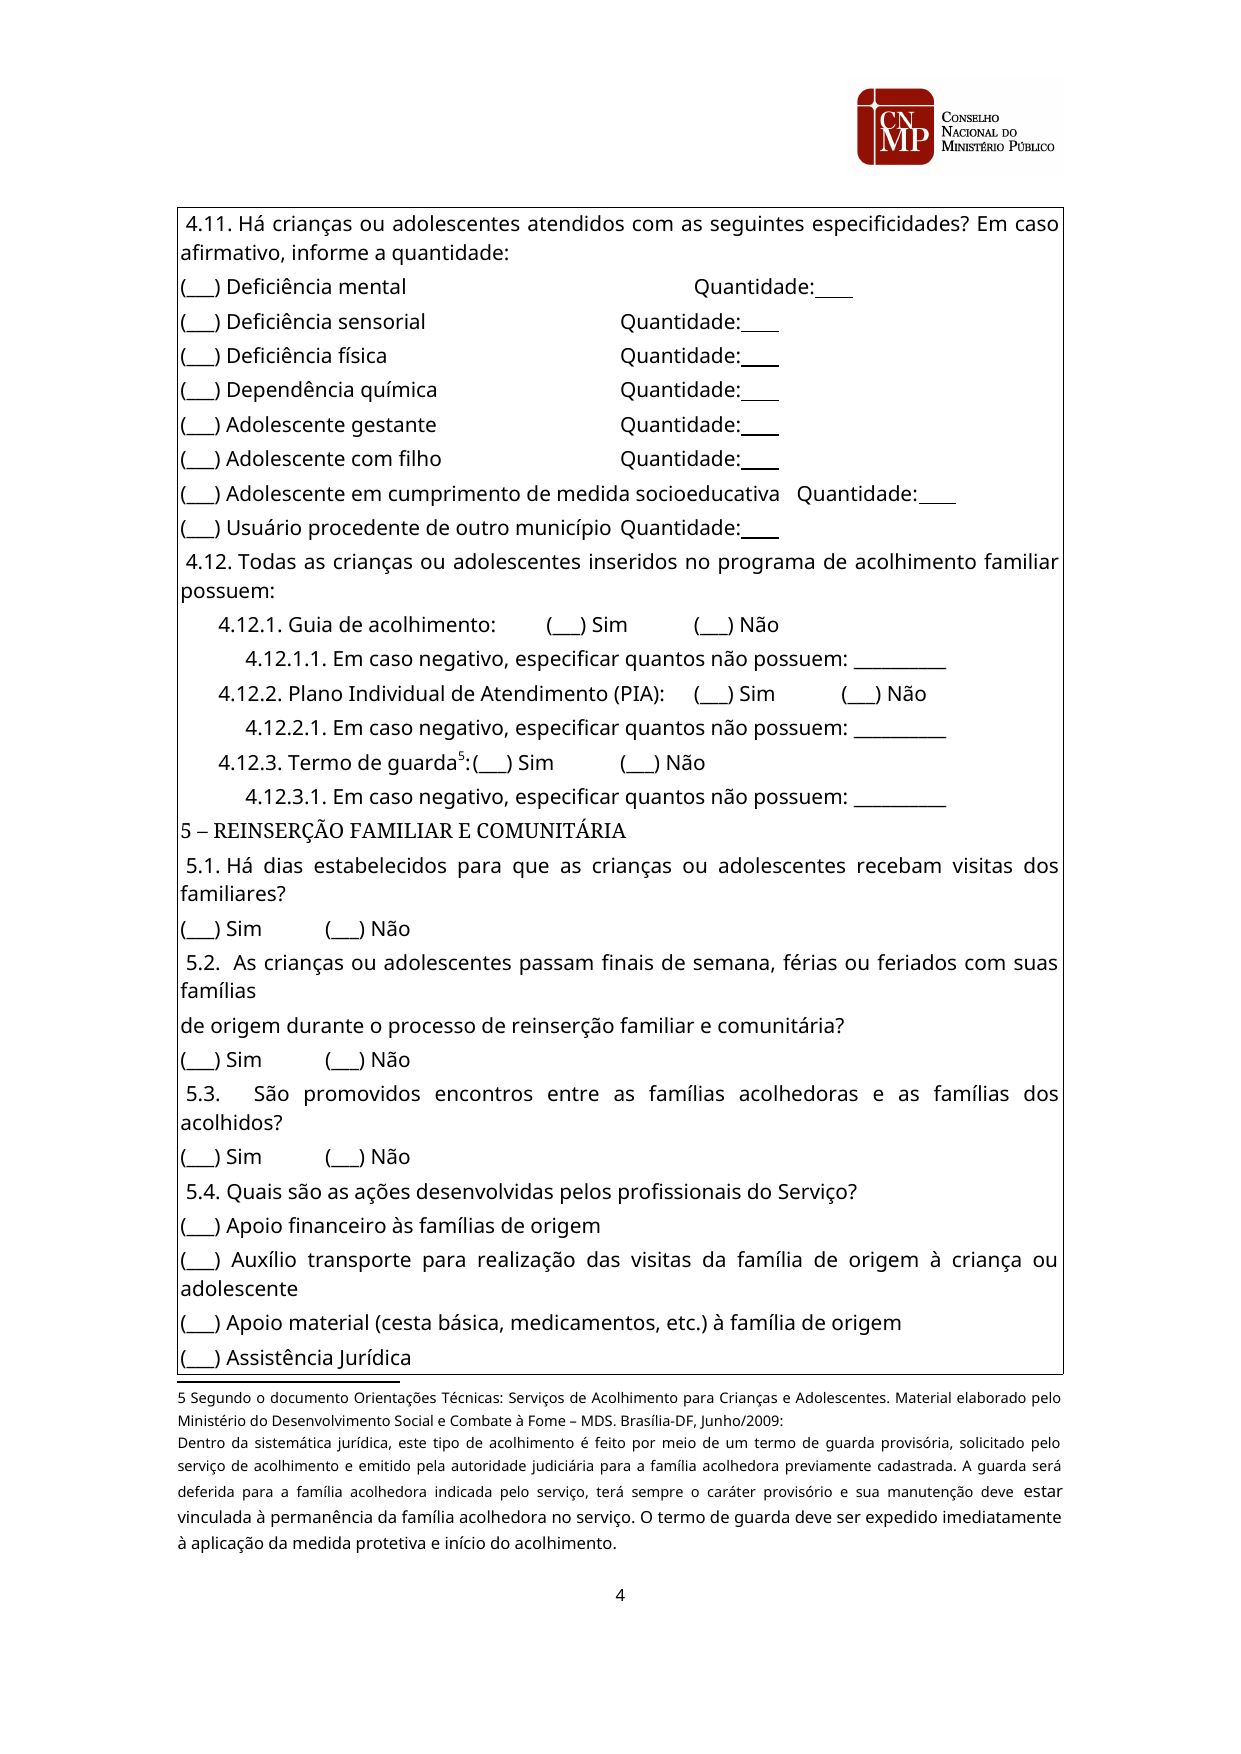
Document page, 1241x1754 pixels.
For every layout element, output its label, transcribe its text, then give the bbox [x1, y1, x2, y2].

list (___) Assistência Jurídica [178, 1340, 1063, 1374]
list Termo de guarda: (___) Sim (___) Não [178, 745, 1063, 776]
text (___) Sim (___) Não [178, 1139, 1063, 1171]
list Guia de acolhimento: (___) Sim (___) Não [178, 607, 1063, 639]
list (___) Usuário procedente de outro município Quantidade: [178, 510, 1063, 541]
list Quais são as ações desenvolvidas pelos profissionais do Serviço? [178, 1174, 1063, 1205]
list São promovidos encontros entre as famílias acolhedoras e as famílias dos acolhidos? [178, 1077, 1063, 1136]
text (___) Sim (___) Não [178, 1042, 1063, 1074]
list Plano Individual de Atendimento (PIA): (___) Sim (___) Não [178, 676, 1063, 707]
list (___) Auxílio transporte para realização das visitas da família de origem à criança ou adolescente [178, 1242, 1063, 1302]
list Em caso negativo, especificar quantos não possuem: __________ [178, 779, 1063, 811]
text 5 – REINSERÇÃO FAMILIAR E COMUNITÁRIA [178, 813, 1063, 845]
list Todas as crianças ou adolescentes inseridos no programa de acolhimento familiar possuem: [178, 544, 1063, 604]
list (___) Apoio financeiro às famílias de origem [178, 1208, 1063, 1239]
list Há crianças ou adolescentes atendidos com as seguintes especificidades? Em caso afirmativo, informe a quantidade: [178, 208, 1063, 266]
list (___) Sim (___) Não [178, 911, 1063, 942]
list Segundo o documento Orientações Técnicas: Serviços de Acolhimento para Crianças e Adolescentes. Material elaborado pelo Ministério do Desenvolvimento Social e Combate à Fome – MDS. Brasília-DF, Junho/2009: [177, 1388, 1063, 1430]
list (___) Adolescente com filho Quantidade: [178, 441, 1063, 473]
list (___) Deficiência sensorial Quantidade: [178, 304, 1063, 335]
list Há dias estabelecidos para que as crianças ou adolescentes recebam visitas dos familiares? [178, 848, 1063, 908]
list (___) Adolescente gestante Quantidade: [178, 407, 1063, 438]
list Em caso negativo, especificar quantos não possuem: __________ [178, 642, 1063, 673]
list de origem durante o processo de reinserção familiar e comunitária? [178, 1008, 1063, 1039]
list Em caso negativo, especificar quantos não possuem: __________ [178, 710, 1063, 742]
picture [844, 76, 1063, 177]
list As crianças ou adolescentes passam finais de semana, férias ou feriados com suas famílias [178, 945, 1063, 1005]
list (___) Dependência química Quantidade: [178, 372, 1063, 404]
list (___) Adolescente em cumprimento de medida socioeducativa Quantidade: [178, 476, 1063, 507]
list (___) Deficiência física Quantidade: [178, 338, 1063, 369]
list Dentro da sistemática jurídica, este tipo de acolhimento é feito por meio de um termo de guarda provisória, solicitado pelo serviço de acolhimento e emitido pela autoridade judiciária para a família acolhedora previamente cadastrada. A guarda será deferida para a família acolhedora indicada pelo serviço, terá sempre o caráter provisório e sua manutenção deve estar vinculada à permanência da família acolhedora no serviço. O termo de guarda deve ser expedido imediatamente à aplicação da medida protetiva e início do acolhimento. [177, 1433, 1063, 1554]
list (___) Apoio material (cesta básica, medicamentos, etc.) à família de origem [178, 1305, 1063, 1337]
list (___) Deficiência mental Quantidade: [178, 269, 1063, 301]
